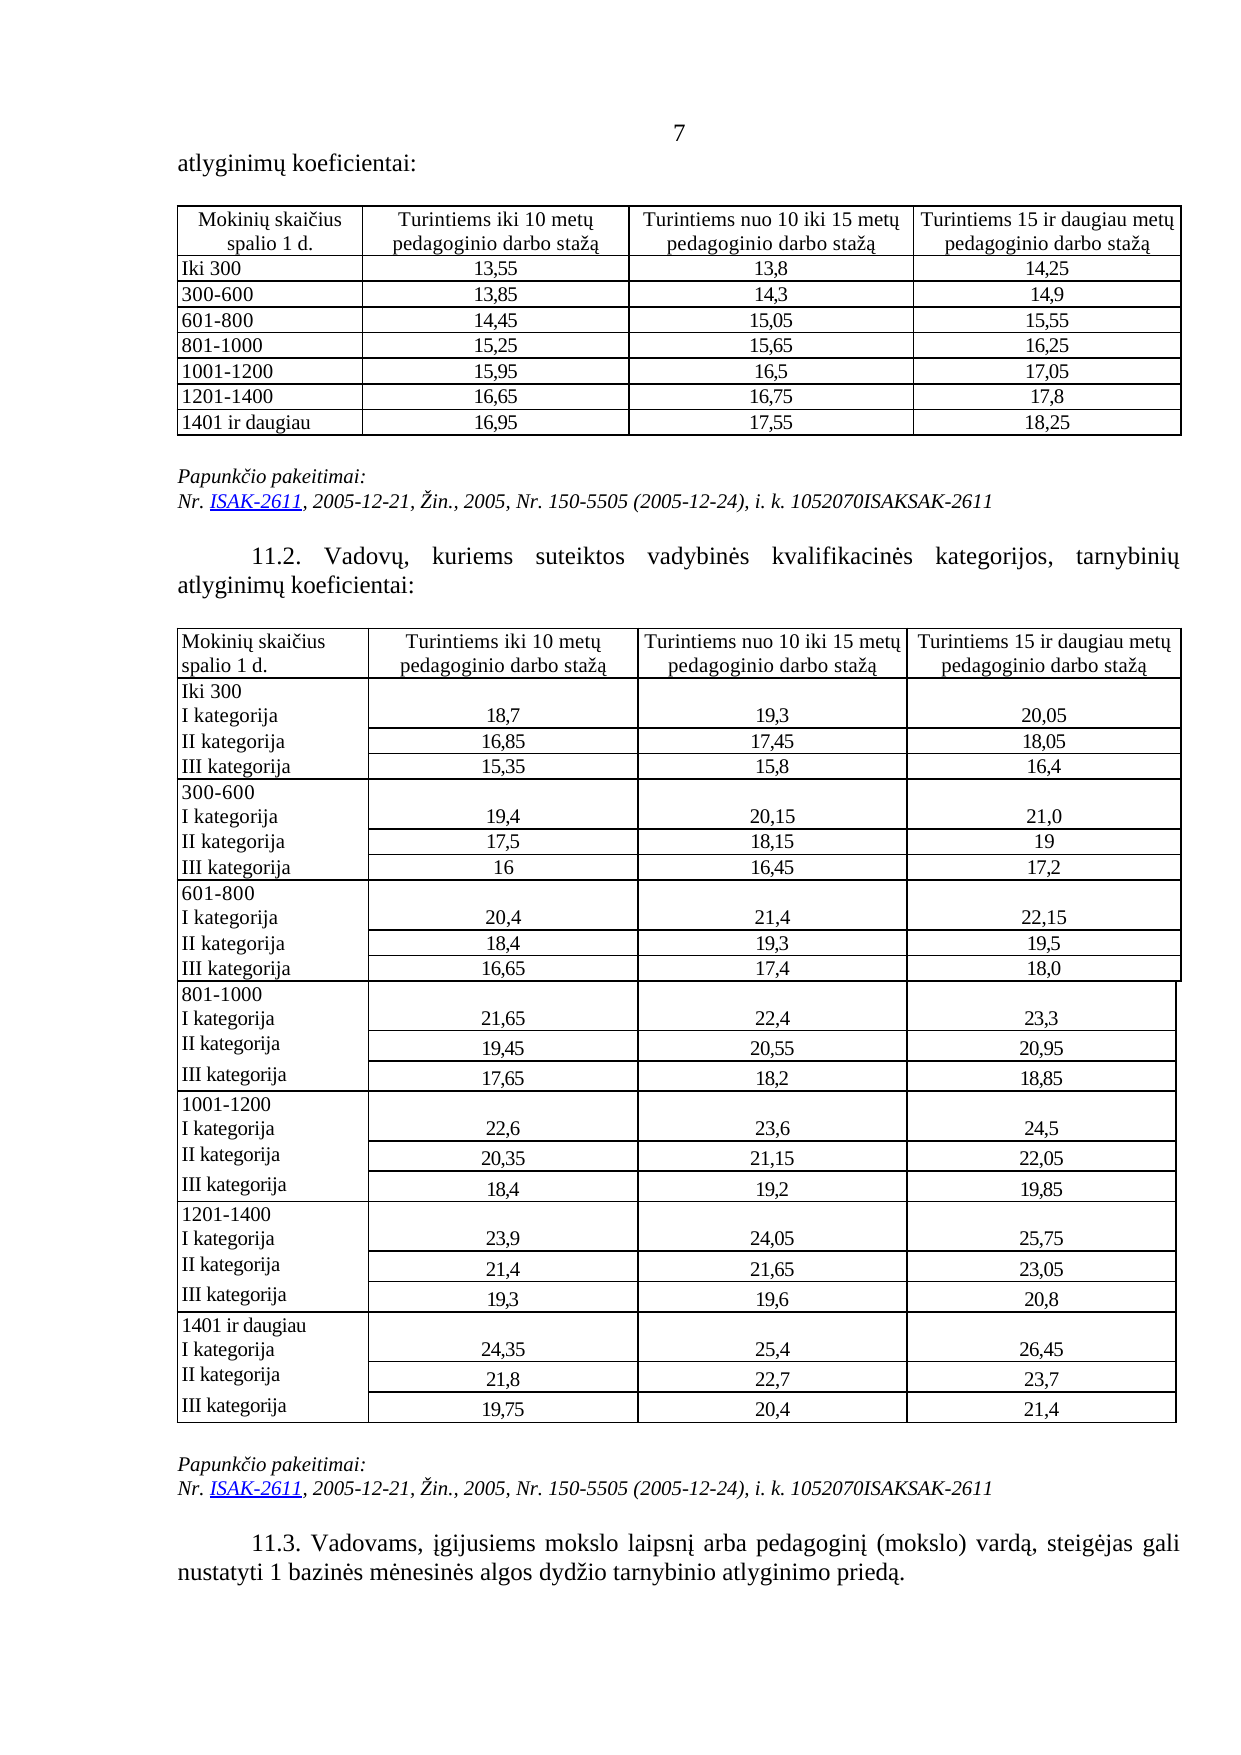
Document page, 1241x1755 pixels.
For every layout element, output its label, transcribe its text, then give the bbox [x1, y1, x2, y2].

table_cell 15,65 [630, 333, 913, 357]
table_cell 16,65 [369, 956, 637, 980]
table_cell 18,15 [639, 830, 906, 853]
table_cell 20,4 [369, 881, 637, 929]
table_cell 15,25 [363, 333, 628, 357]
table_cell 24,5 [908, 1092, 1175, 1140]
text Nr. ISAK-2611, 2005-12-21, Žin., 2005, Nr. 150-5505 (2005-12-24), i. k. 1052070ISAKSAK-2611 [177, 488, 1181, 513]
table_cell 20,05 [908, 679, 1180, 727]
table_cell [1177, 1140, 1181, 1170]
table_cell 21,65 [369, 982, 637, 1030]
table_cell 19,85 [908, 1172, 1175, 1201]
table_cell 16,75 [630, 385, 913, 408]
table_cell 21,4 [639, 881, 906, 929]
table_cell 17,05 [914, 359, 1180, 383]
table_cell 20,95 [908, 1031, 1175, 1060]
table_cell 14,3 [630, 282, 913, 306]
text Papunkčio pakeitimai: [177, 1452, 1181, 1476]
table_cell 25,75 [908, 1202, 1175, 1250]
table_cell 19,75 [369, 1393, 637, 1421]
table_cell [1177, 982, 1181, 1030]
table_cell 1001-1200 I kategorija [178, 1092, 368, 1140]
table_cell 300-600 I kategorija [178, 780, 368, 828]
table_cell 19,3 [639, 931, 906, 954]
table_cell [1177, 1170, 1181, 1201]
table_cell 19,4 [369, 780, 637, 828]
table_cell 23,6 [639, 1092, 906, 1140]
table_cell 21,8 [369, 1362, 637, 1391]
table_cell 15,95 [363, 359, 628, 383]
table_cell Iki 300 I kategorija [178, 679, 368, 727]
table_cell 17,4 [639, 956, 906, 980]
table_cell 21,0 [908, 780, 1180, 828]
table_cell 18,4 [369, 931, 637, 954]
table_cell III kategorija [178, 1281, 368, 1311]
table_cell 24,05 [639, 1202, 906, 1250]
table_cell 13,55 [363, 256, 628, 280]
table_cell 13,85 [363, 282, 628, 306]
table_cell 16,5 [630, 359, 913, 383]
table_cell 19,45 [369, 1031, 637, 1060]
table_cell 18,25 [914, 410, 1180, 434]
table_cell 17,5 [369, 830, 637, 853]
table_header Mokinių skaičius spalio 1 d. [178, 629, 368, 677]
text 11.2. Vadovų, kuriems suteiktos vadybinės kvalifikacinės kategorijos, tarnybinių atlyginimų koeficientai: [177, 541, 1181, 599]
table_cell 601-800 I kategorija [178, 881, 368, 929]
table_cell III kategorija [178, 955, 368, 980]
text Papunkčio pakeitimai: [177, 464, 1181, 488]
table_cell 20,55 [639, 1031, 906, 1060]
table_cell [1177, 1201, 1181, 1250]
table_cell II kategorija [178, 1361, 368, 1391]
table_cell 16 [369, 855, 637, 879]
table_cell Iki 300 [178, 256, 362, 280]
table_cell [1177, 1250, 1181, 1281]
table_cell 20,15 [639, 780, 906, 828]
table_cell III kategorija [178, 1391, 368, 1421]
table_cell 22,4 [639, 982, 906, 1030]
table_header Turintiems iki 10 metų pedagoginio darbo stažą [369, 629, 637, 677]
table_header Turintiems iki 10 metų pedagoginio darbo stažą [363, 207, 628, 255]
table_cell 21,65 [639, 1252, 906, 1281]
table_cell 22,6 [369, 1092, 637, 1140]
table_cell [1177, 1030, 1181, 1060]
table_cell 1401 ir daugiau [178, 410, 362, 434]
table_cell 16,4 [908, 754, 1180, 778]
text atlyginimų koeficientai: [177, 148, 1181, 176]
text 11.3. Vadovams, įgijusiems mokslo laipsnį arba pedagoginį (mokslo) vardą, steigėjas gali nustatyti 1 bazinės mėnesinės algos dydžio tarnybinio atlyginimo priedą. [177, 1528, 1181, 1586]
table_cell 19 [908, 830, 1180, 853]
table_cell 15,55 [914, 308, 1180, 332]
table_cell 25,4 [639, 1313, 906, 1361]
table_cell 1401 ir daugiau I kategorija [178, 1313, 368, 1361]
table_cell 601-800 [178, 308, 362, 332]
table_cell II kategorija [178, 929, 368, 954]
table_cell [1177, 1060, 1181, 1090]
table_cell III kategorija [178, 1170, 368, 1201]
table_cell 16,45 [639, 855, 906, 879]
table_cell 20,4 [639, 1393, 906, 1421]
table_cell 17,8 [914, 385, 1180, 408]
table_cell 23,9 [369, 1202, 637, 1250]
table_cell 13,8 [630, 256, 913, 280]
table_cell 17,65 [369, 1062, 637, 1090]
table_header Turintiems nuo 10 iki 15 metų pedagoginio darbo stažą [639, 629, 906, 677]
table_cell 14,45 [363, 308, 628, 332]
table_cell II kategorija [178, 1250, 368, 1281]
table_cell 18,7 [369, 679, 637, 727]
table_cell 23,05 [908, 1252, 1175, 1281]
table_cell 14,25 [914, 256, 1180, 280]
table_cell 22,15 [908, 881, 1180, 929]
table_cell 20,8 [908, 1282, 1175, 1311]
table_header Turintiems nuo 10 iki 15 metų pedagoginio darbo stažą [630, 207, 913, 255]
table_cell 15,35 [369, 754, 637, 778]
table_header Turintiems 15 ir daugiau metų pedagoginio darbo stažą [914, 207, 1180, 255]
table_cell 21,4 [908, 1393, 1175, 1421]
table_cell 801-1000 I kategorija [178, 982, 368, 1030]
table_cell 24,35 [369, 1313, 637, 1361]
table_cell 20,35 [369, 1142, 637, 1170]
table_cell 23,7 [908, 1362, 1175, 1391]
table_cell 22,7 [639, 1362, 906, 1391]
table_cell 801-1000 [178, 333, 362, 357]
table_cell 300-600 [178, 282, 362, 306]
table_cell III kategorija [178, 854, 368, 879]
table_cell 16,65 [363, 385, 628, 408]
table_cell 16,95 [363, 410, 628, 434]
table_cell 1001-1200 [178, 359, 362, 383]
table_cell II kategorija [178, 1140, 368, 1170]
table_cell 17,2 [908, 855, 1180, 879]
table_cell 19,6 [639, 1282, 906, 1311]
table_cell 19,3 [639, 679, 906, 727]
table_cell 18,0 [908, 956, 1180, 980]
table_cell [1177, 1391, 1181, 1421]
table_cell 17,45 [639, 729, 906, 753]
table_cell 22,05 [908, 1142, 1175, 1170]
table_cell 17,55 [630, 410, 913, 434]
table_cell III kategorija [178, 1060, 368, 1090]
table_cell 19,5 [908, 931, 1180, 954]
table_cell 19,2 [639, 1172, 906, 1201]
table_cell III kategorija [178, 753, 368, 778]
table_cell 18,2 [639, 1062, 906, 1090]
table_cell 16,25 [914, 333, 1180, 357]
table_cell [1177, 1281, 1181, 1311]
table_cell 19,3 [369, 1282, 637, 1311]
table_cell 1201-1400 I kategorija [178, 1202, 368, 1250]
table_cell 21,4 [369, 1252, 637, 1281]
table_cell 16,85 [369, 729, 637, 753]
table_cell II kategorija [178, 1030, 368, 1060]
table_cell 18,85 [908, 1062, 1175, 1090]
table_header Turintiems 15 ir daugiau metų pedagoginio darbo stažą [908, 629, 1180, 677]
table_cell [1177, 1311, 1181, 1361]
table_cell 15,8 [639, 754, 906, 778]
table_cell 26,45 [908, 1313, 1175, 1361]
text Nr. ISAK-2611, 2005-12-21, Žin., 2005, Nr. 150-5505 (2005-12-24), i. k. 1052070ISAKSAK-2611 [177, 1476, 1181, 1500]
table_cell 23,3 [908, 982, 1175, 1030]
table_cell 1201-1400 [178, 385, 362, 408]
table_cell 18,05 [908, 729, 1180, 753]
table_header Mokinių skaičius spalio 1 d. [178, 207, 362, 255]
table_cell 15,05 [630, 308, 913, 332]
table_cell II kategorija [178, 727, 368, 753]
table_cell 18,4 [369, 1172, 637, 1201]
table_cell II kategorija [178, 828, 368, 853]
table_cell 21,15 [639, 1142, 906, 1170]
table_cell [1177, 1090, 1181, 1140]
table_cell 14,9 [914, 282, 1180, 306]
table_cell [1177, 1361, 1181, 1391]
